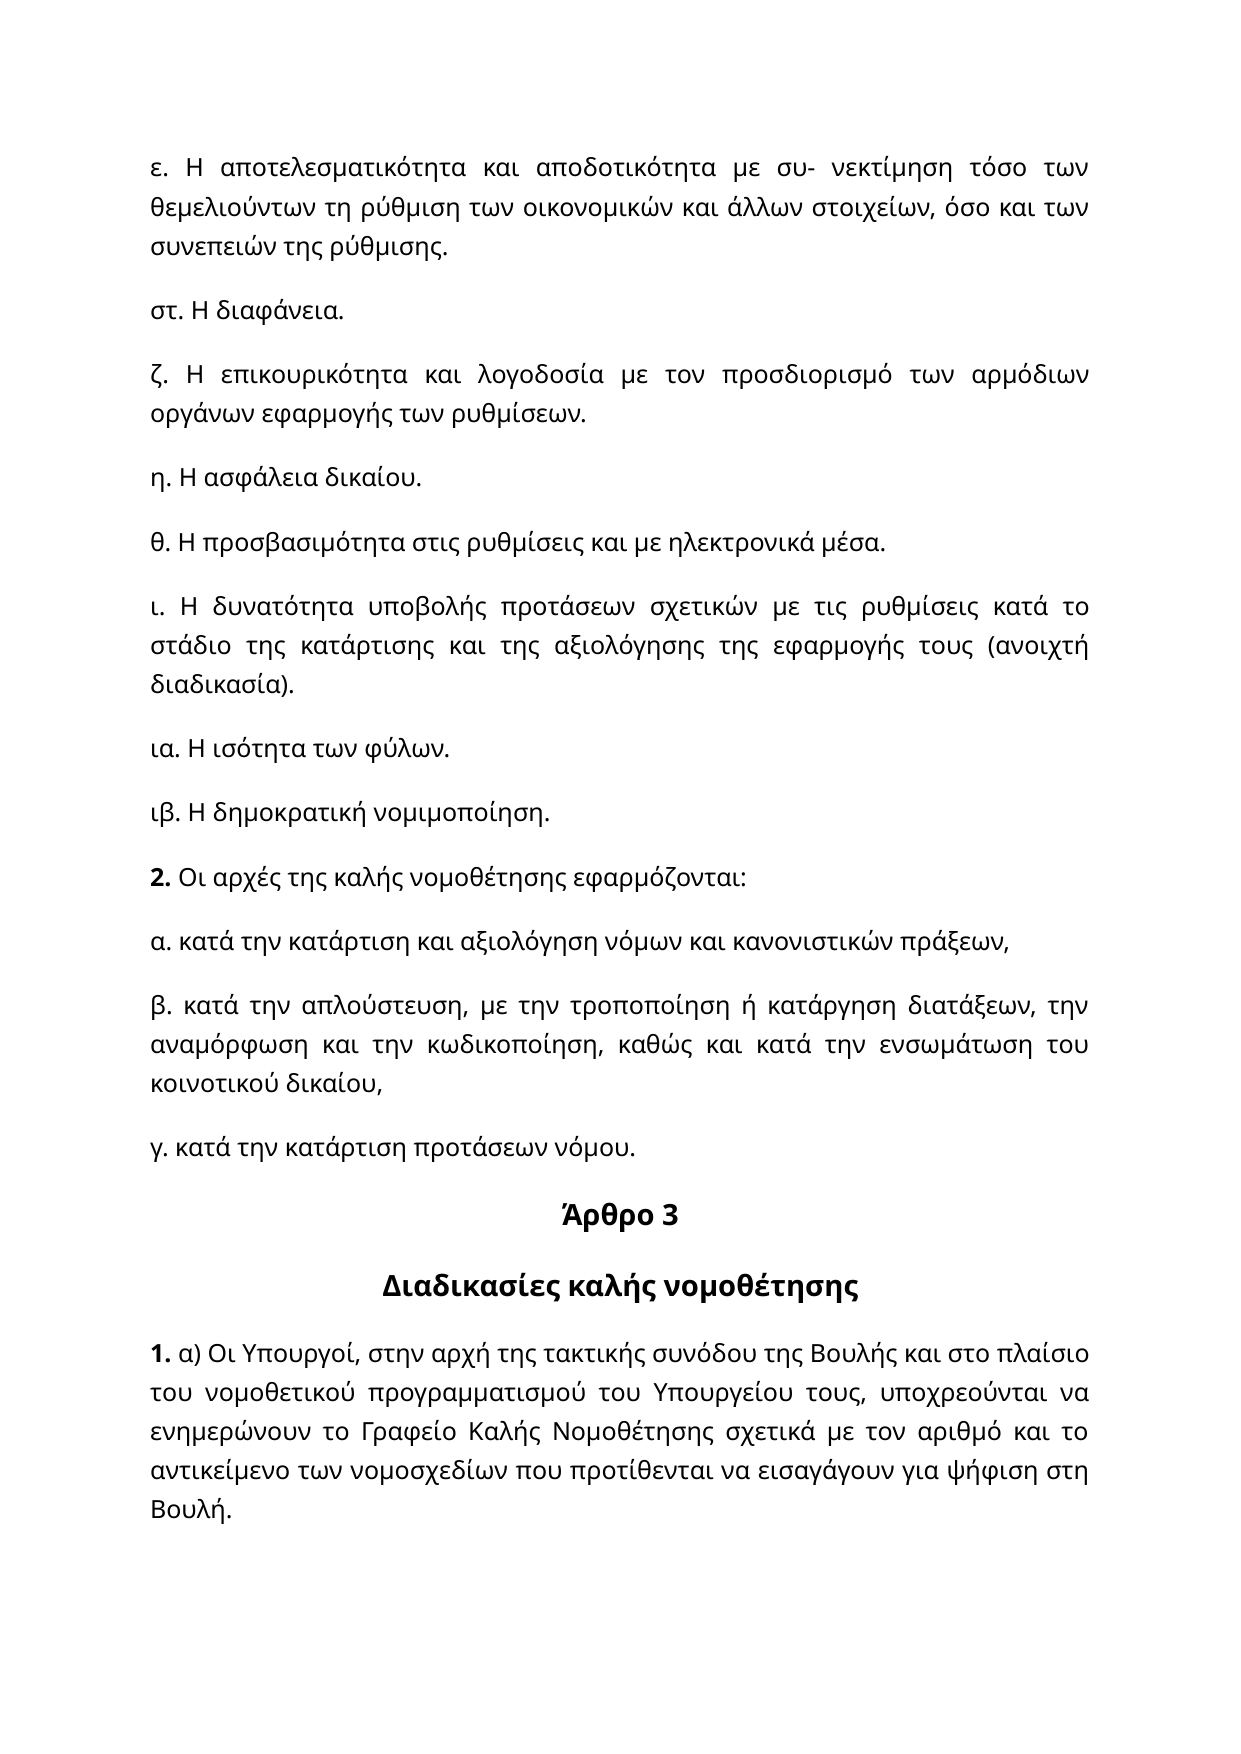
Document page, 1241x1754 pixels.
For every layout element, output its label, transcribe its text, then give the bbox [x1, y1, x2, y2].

text β. κατά την απλούστευση, με την τροποποίηση ή κατάργηση διατάξεων, την αναμόρφωση και την κωδικοποίηση, καθώς και κατά την ενσωμάτωση του κοινοτικού δικαίου, [150, 987, 1090, 1100]
text ζ. Η επικουρικότητα και λογοδοσία με τον προσδιορισμό των αρμόδιων οργάνων εφαρμογής των ρυθμίσεων. [150, 357, 1090, 430]
text 1. α) Οι Υπουργοί, στην αρχή της τακτικής συνόδου της Βουλής και στο πλαίσιο του νομοθετικού προγραμματισμού του Υπουργείου τους, υποχρεούνται να ενημερώνουν το Γραφείο Καλής Νομοθέτησης σχετικά με τον αριθμό και το αντικείμενο των νομοσχεδίων που προτίθενται να εισαγάγουν για ψήφιση στη Βουλή. [150, 1335, 1090, 1526]
text γ. κατά την κατάρτιση προτάσεων νόμου. [150, 1130, 1090, 1164]
text στ. Η διαφάνεια. [150, 292, 1090, 327]
text θ. Η προσβασιμότητα στις ρυθμίσεις και με ηλεκτρονικά μέσα. [150, 524, 1090, 558]
text ι. Η δυνατότητα υποβολής προτάσεων σχετικών με τις ρυθμίσεις κατά το στάδιο της κατάρτισης και της αξιολόγησης της εφαρμογής τους (ανοιχτή διαδικασία). [150, 588, 1090, 701]
text ε. Η αποτελεσματικότητα και αποδοτικότητα με συ- νεκτίμηση τόσο των θεμελιούντων τη ρύθμιση των οικονομικών και άλλων στοιχείων, όσο και των συνεπειών της ρύθμισης. [150, 150, 1090, 262]
text η. Η ασφάλεια δικαίου. [150, 460, 1090, 494]
text ιβ. Η δημοκρατική νομιμοποίηση. [150, 795, 1090, 829]
text ια. Η ισότητα των φύλων. [150, 731, 1090, 765]
text α. κατά την κατάρτιση και αξιολόγηση νόμων και κανονιστικών πράξεων, [150, 923, 1090, 957]
text 2. Οι αρχές της καλής νομοθέτησης εφαρμόζονται: [150, 859, 1090, 893]
subtitle Άρθρο 3 [150, 1194, 1090, 1234]
subtitle Διαδικασίες καλής νομοθέτησης [150, 1265, 1090, 1304]
